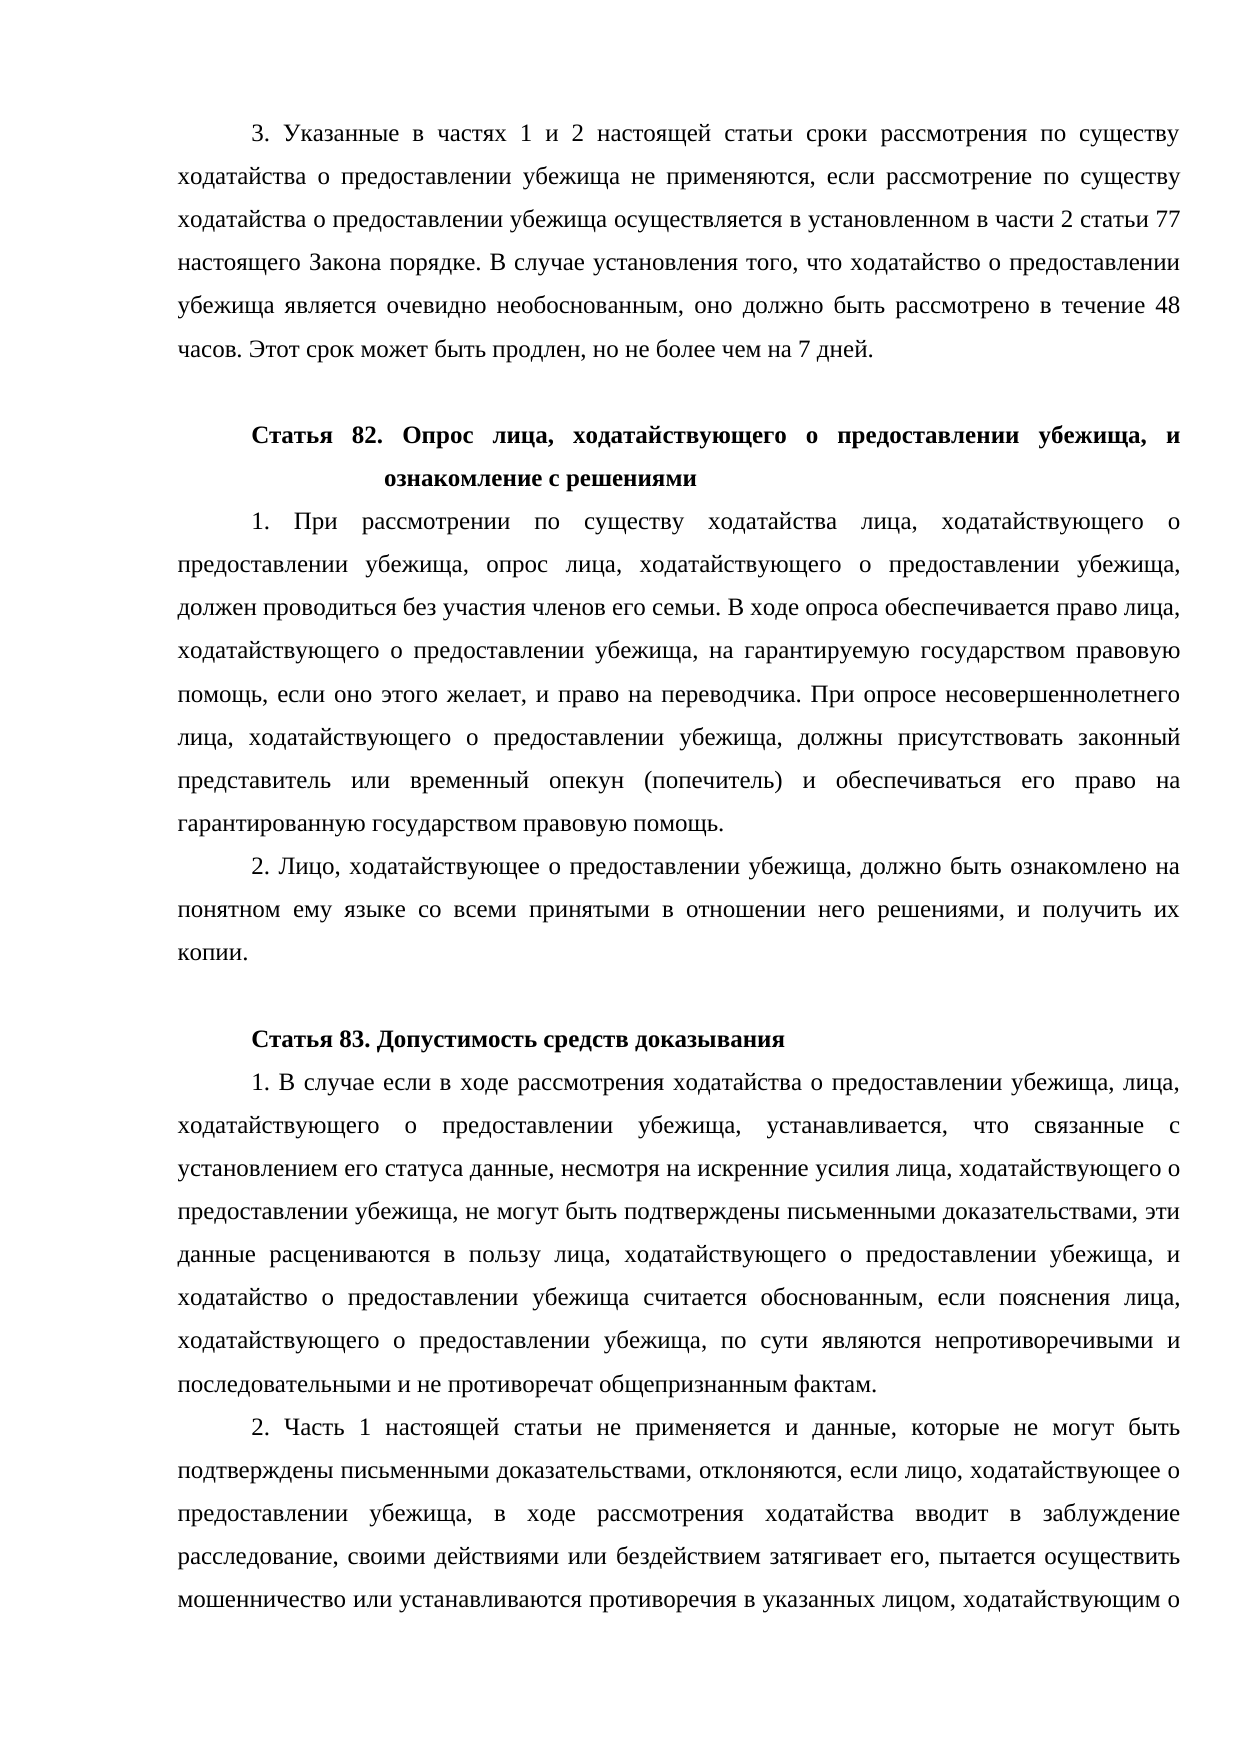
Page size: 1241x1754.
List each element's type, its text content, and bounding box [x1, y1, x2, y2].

text Статья 82. Опрос лица, ходатайствующего о предоставлении убежища, и ознакомление с решениями [251, 420, 1181, 492]
text 2. Часть 1 настоящей статьи не применяется и данные, которые не могут быть подтверждены письменными доказательствами, отклоняются, если лицо, ходатайствующее о предоставлении убежища, в ходе рассмотрения ходатайства вводит в заблуждение расследование, своими действиями или бездействием затягивает его, пытается осуществить мошенничество или устанавливаются противоречия в указанных лицом, ходатайствующим о [177, 1412, 1181, 1613]
text 2. Лицо, ходатайствующее о предоставлении убежища, должно быть ознакомлено на понятном ему языке со всеми принятыми в отношении него решениями, и получить их копии. [177, 851, 1181, 966]
text 1. При рассмотрении по существу ходатайства лица, ходатайствующего о предоставлении убежища, опрос лица, ходатайствующего о предоставлении убежища, должен проводиться без участия членов его семьи. В ходе опроса обеспечивается право лица, ходатайствующего о предоставлении убежища, на гарантируемую государством правовую помощь, если оно этого желает, и право на переводчика. При опросе несовершеннолетнего лица, ходатайствующего о предоставлении убежища, должны присутствовать законный представитель или временный опекун (попечитель) и обеспечиваться его право на гарантированную государством правовую помощь. [177, 506, 1181, 837]
text 1. В случае если в ходе рассмотрения ходатайства о предоставлении убежища, лица, ходатайствующего о предоставлении убежища, устанавливается, что связанные с установлением его статуса данные, несмотря на искренние усилия лица, ходатайствующего о предоставлении убежища, не могут быть подтверждены письменными доказательствами, эти данные расцениваются в пользу лица, ходатайствующего о предоставлении убежища, и ходатайство о предоставлении убежища считается обоснованным, если пояснения лица, ходатайствующего о предоставлении убежища, по сути являются непротиворечивыми и последовательными и не противоречат общепризнанным фактам. [177, 1067, 1181, 1397]
text Статья 83. Допустимость средств доказывания [177, 1024, 1181, 1052]
text 3. Указанные в частях 1 и 2 настоящей статьи сроки рассмотрения по существу ходатайства о предоставлении убежища не применяются, если рассмотрение по существу ходатайства о предоставлении убежища осуществляется в установленном в части 2 статьи 77 настоящего Закона порядке. В случае установления того, что ходатайство о предоставлении убежища является очевидно необоснованным, оно должно быть рассмотрено в течение 48 часов. Этот срок может быть продлен, но не более чем на 7 дней. [177, 118, 1181, 362]
